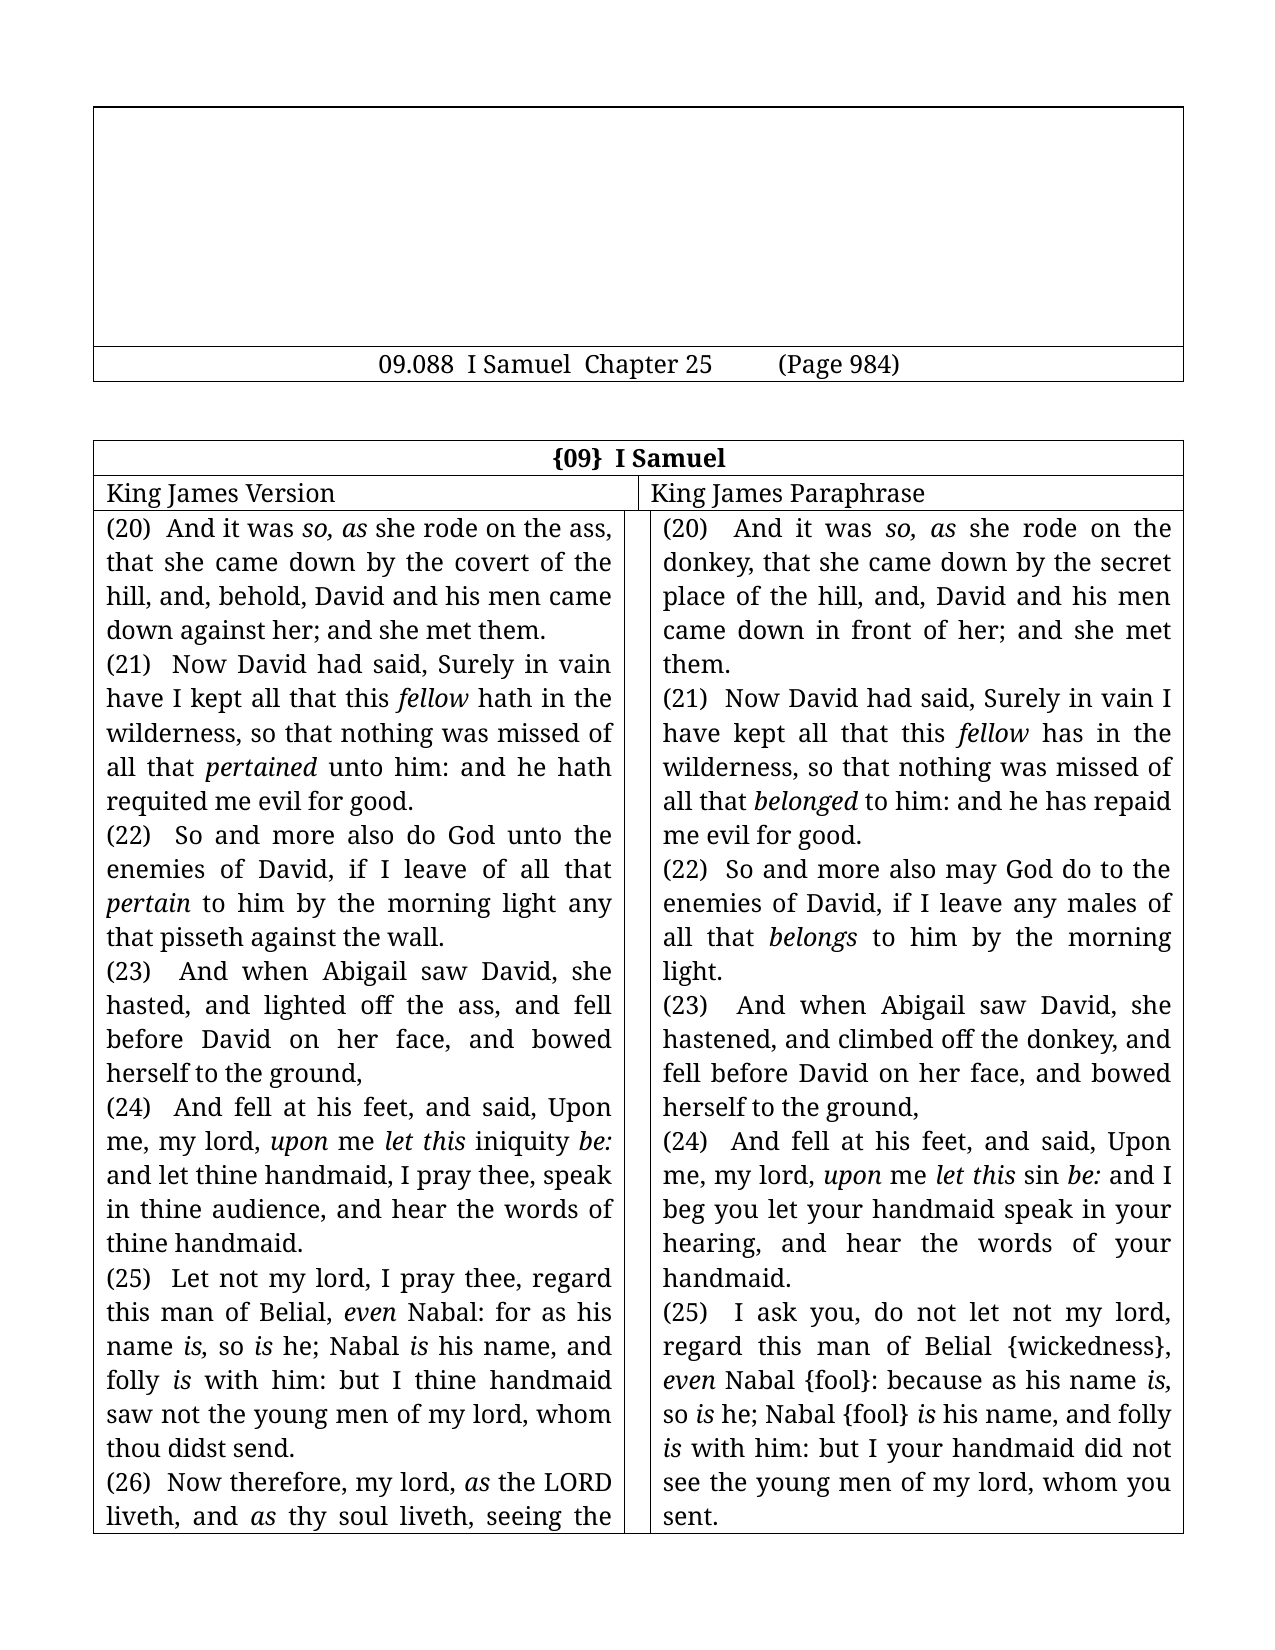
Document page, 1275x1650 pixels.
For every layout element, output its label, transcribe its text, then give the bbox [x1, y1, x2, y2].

table_cell King James Version [94, 476, 638, 510]
table_header {09} I Samuel [94, 441, 1183, 475]
table_cell (20) And it was so, as she rode on the ass, that she came down by the covert of the hill, and, behold, David and his men came down against her; and she met them. (21) Now David had said, Surely in vain have I kept all that this fellow hath in the wilderness, so that nothing was missed of all that pertained unto him: and he hath requited me evil for good. (22) So and more also do God unto the enemies of David, if I leave of all that pertain to him by the morning light any that pisseth against the wall. (23) And when Abigail saw David, she hasted, and lighted off the ass, and fell before David on her face, and bowed herself to the ground, (24) And fell at his feet, and said, Upon me, my lord, upon me let this iniquity be: and let thine handmaid, I pray thee, speak in thine audience, and hear the words of thine handmaid. (25) Let not my lord, I pray thee, regard this man of Belial, even Nabal: for as his name is, so is he; Nabal is his name, and folly is with him: but I thine handmaid saw not the young men of my lord, whom thou didst send. (26) Now therefore, my lord, as the LORD liveth, and as thy soul liveth, seeing the [94, 511, 624, 1533]
table_cell King James Paraphrase [639, 476, 1183, 510]
table_cell (20) And it was so, as she rode on the donkey, that she came down by the secret place of the hill, and, David and his men came down in front of her; and she met them. (21) Now David had said, Surely in vain I have kept all that this fellow has in the wilderness, so that nothing was missed of all that belonged to him: and he has repaid me evil for good. (22) So and more also may God do to the enemies of David, if I leave any males of all that belongs to him by the morning light. (23) And when Abigail saw David, she hastened, and climbed off the donkey, and fell before David on her face, and bowed herself to the ground, (24) And fell at his feet, and said, Upon me, my lord, upon me let this sin be: and I beg you let your handmaid speak in your hearing, and hear the words of your handmaid. (25) I ask you, do not let not my lord, regard this man of Belial {wickedness}, even Nabal {fool}: because as his name is, so is he; Nabal {fool} is his name, and folly is with him: but I your handmaid did not see the young men of my lord, whom you sent. [651, 511, 1183, 1533]
table_cell 09.088 I Samuel Chapter 25 (Page 984) [94, 347, 1183, 381]
table_cell [94, 108, 1183, 346]
table_cell [625, 511, 650, 1533]
